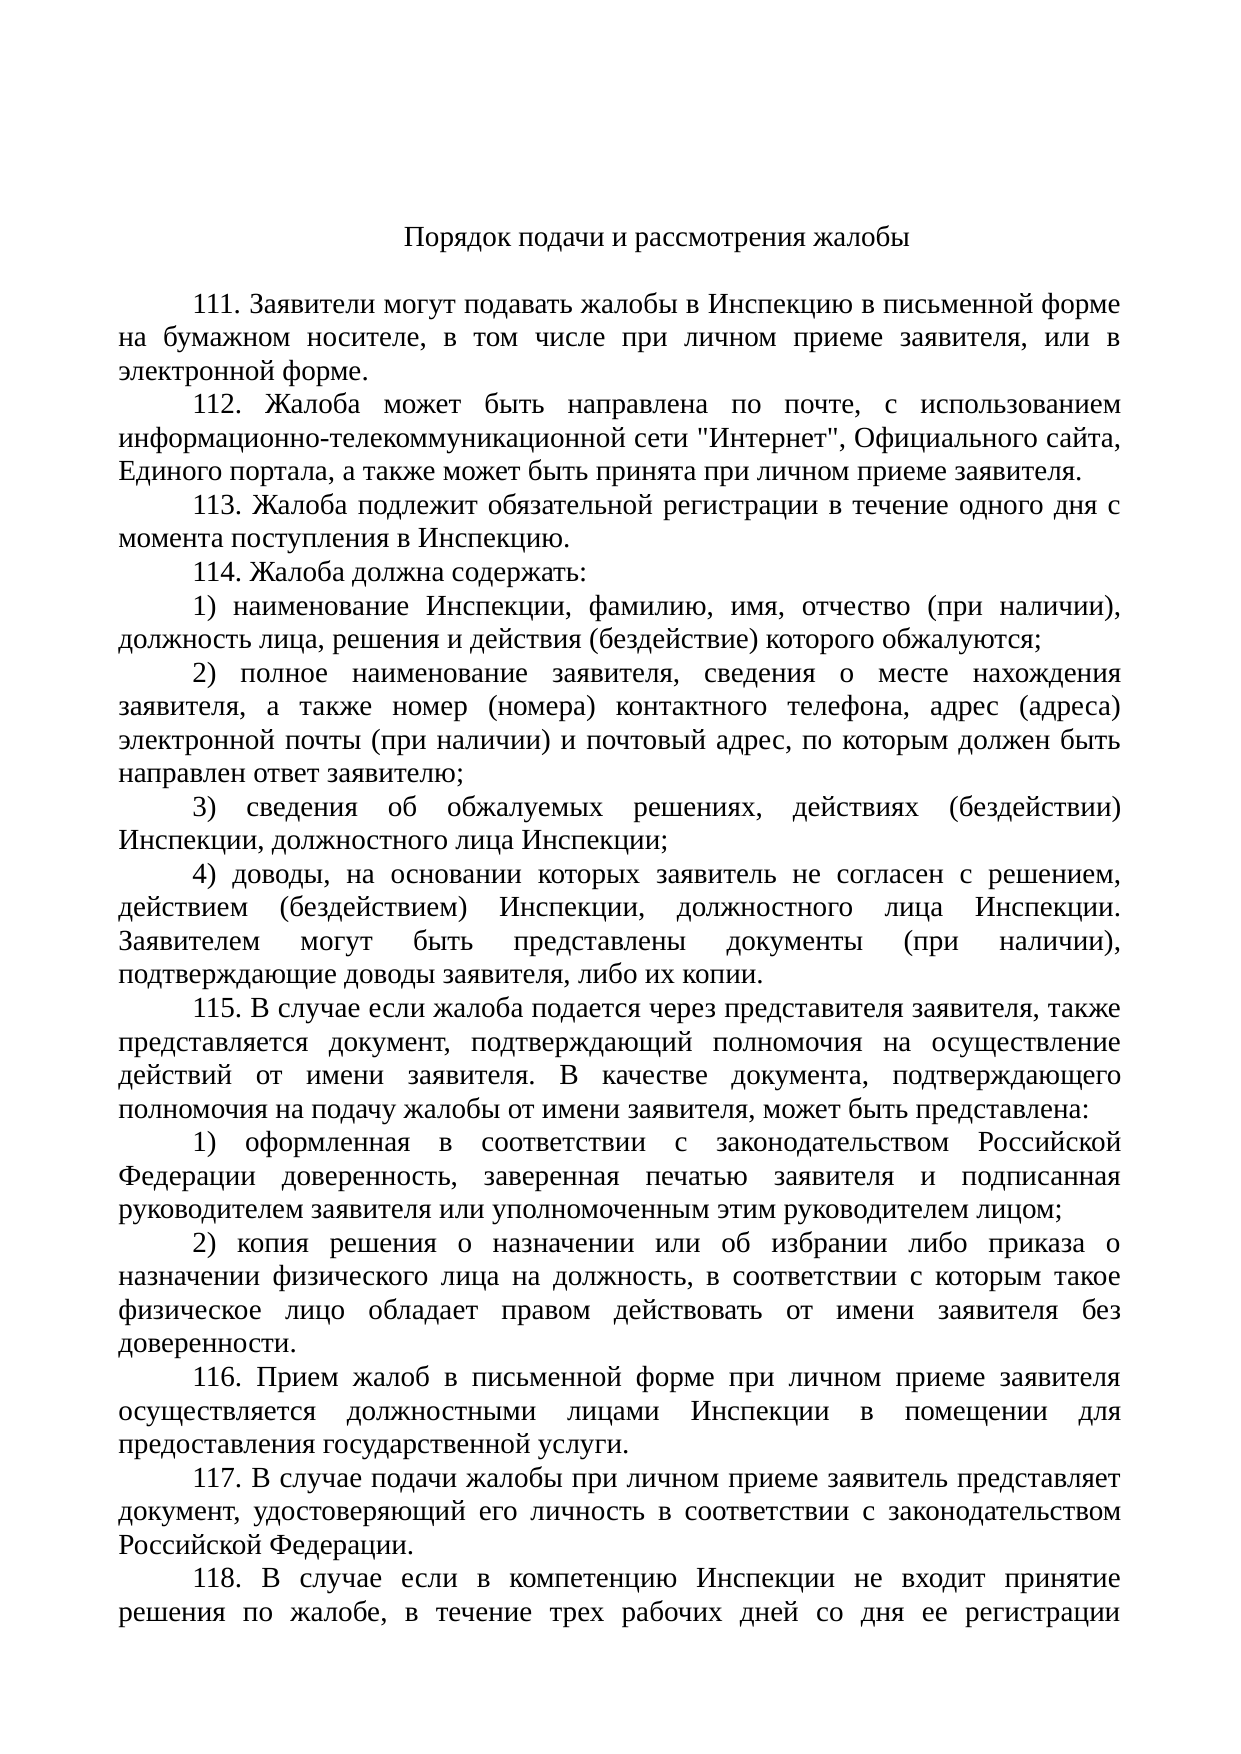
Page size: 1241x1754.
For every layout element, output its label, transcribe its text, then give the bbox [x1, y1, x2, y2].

text 3) сведения об обжалуемых решениях, действиях (бездействии) Инспекции, должностного лица Инспекции; [118, 789, 1122, 856]
text 112. Жалоба может быть направлена по почте, с использованием информационно-телекоммуникационной сети "Интернет", Официального сайта, Единого портала, а также может быть принята при личном приеме заявителя. [118, 386, 1122, 487]
text 116. Прием жалоб в письменной форме при личном приеме заявителя осуществляется должностными лицами Инспекции в помещении для предоставления государственной услуги. [118, 1359, 1122, 1460]
text 113. Жалоба подлежит обязательной регистрации в течение одного дня с момента поступления в Инспекцию. [118, 487, 1122, 554]
text 2) копия решения о назначении или об избрании либо приказа о назначении физического лица на должность, в соответствии с которым такое физическое лицо обладает правом действовать от имени заявителя без доверенности. [118, 1225, 1122, 1359]
text 118. В случае если в компетенцию Инспекции не входит принятие решения по жалобе, в течение трех рабочих дней со дня ее регистрации [118, 1560, 1122, 1627]
text 1) оформленная в соответствии с законодательством Российской Федерации доверенность, заверенная печатью заявителя и подписанная руководителем заявителя или уполномоченным этим руководителем лицом; [118, 1124, 1122, 1225]
text 1) наименование Инспекции, фамилию, имя, отчество (при наличии), должность лица, решения и действия (бездействие) которого обжалуются; [118, 588, 1122, 655]
text 111. Заявители могут подавать жалобы в Инспекцию в письменной форме на бумажном носителе, в том числе при личном приеме заявителя, или в электронной форме. [118, 286, 1122, 386]
text 2) полное наименование заявителя, сведения о месте нахождения заявителя, а также номер (номера) контактного телефона, адрес (адреса) электронной почты (при наличии) и почтовый адрес, по которым должен быть направлен ответ заявителю; [118, 655, 1122, 789]
text Порядок подачи и рассмотрения жалобы [118, 219, 1122, 252]
text 4) доводы, на основании которых заявитель не согласен с решением, действием (бездействием) Инспекции, должностного лица Инспекции. Заявителем могут быть представлены документы (при наличии), подтверждающие доводы заявителя, либо их копии. [118, 856, 1122, 990]
text 117. В случае подачи жалобы при личном приеме заявитель представляет документ, удостоверяющий его личность в соответствии с законодательством Российской Федерации. [118, 1460, 1122, 1560]
text 114. Жалоба должна содержать: [118, 554, 1122, 588]
text 115. В случае если жалоба подается через представителя заявителя, также представляется документ, подтверждающий полномочия на осуществление действий от имени заявителя. В качестве документа, подтверждающего полномочия на подачу жалобы от имени заявителя, может быть представлена: [118, 990, 1122, 1124]
